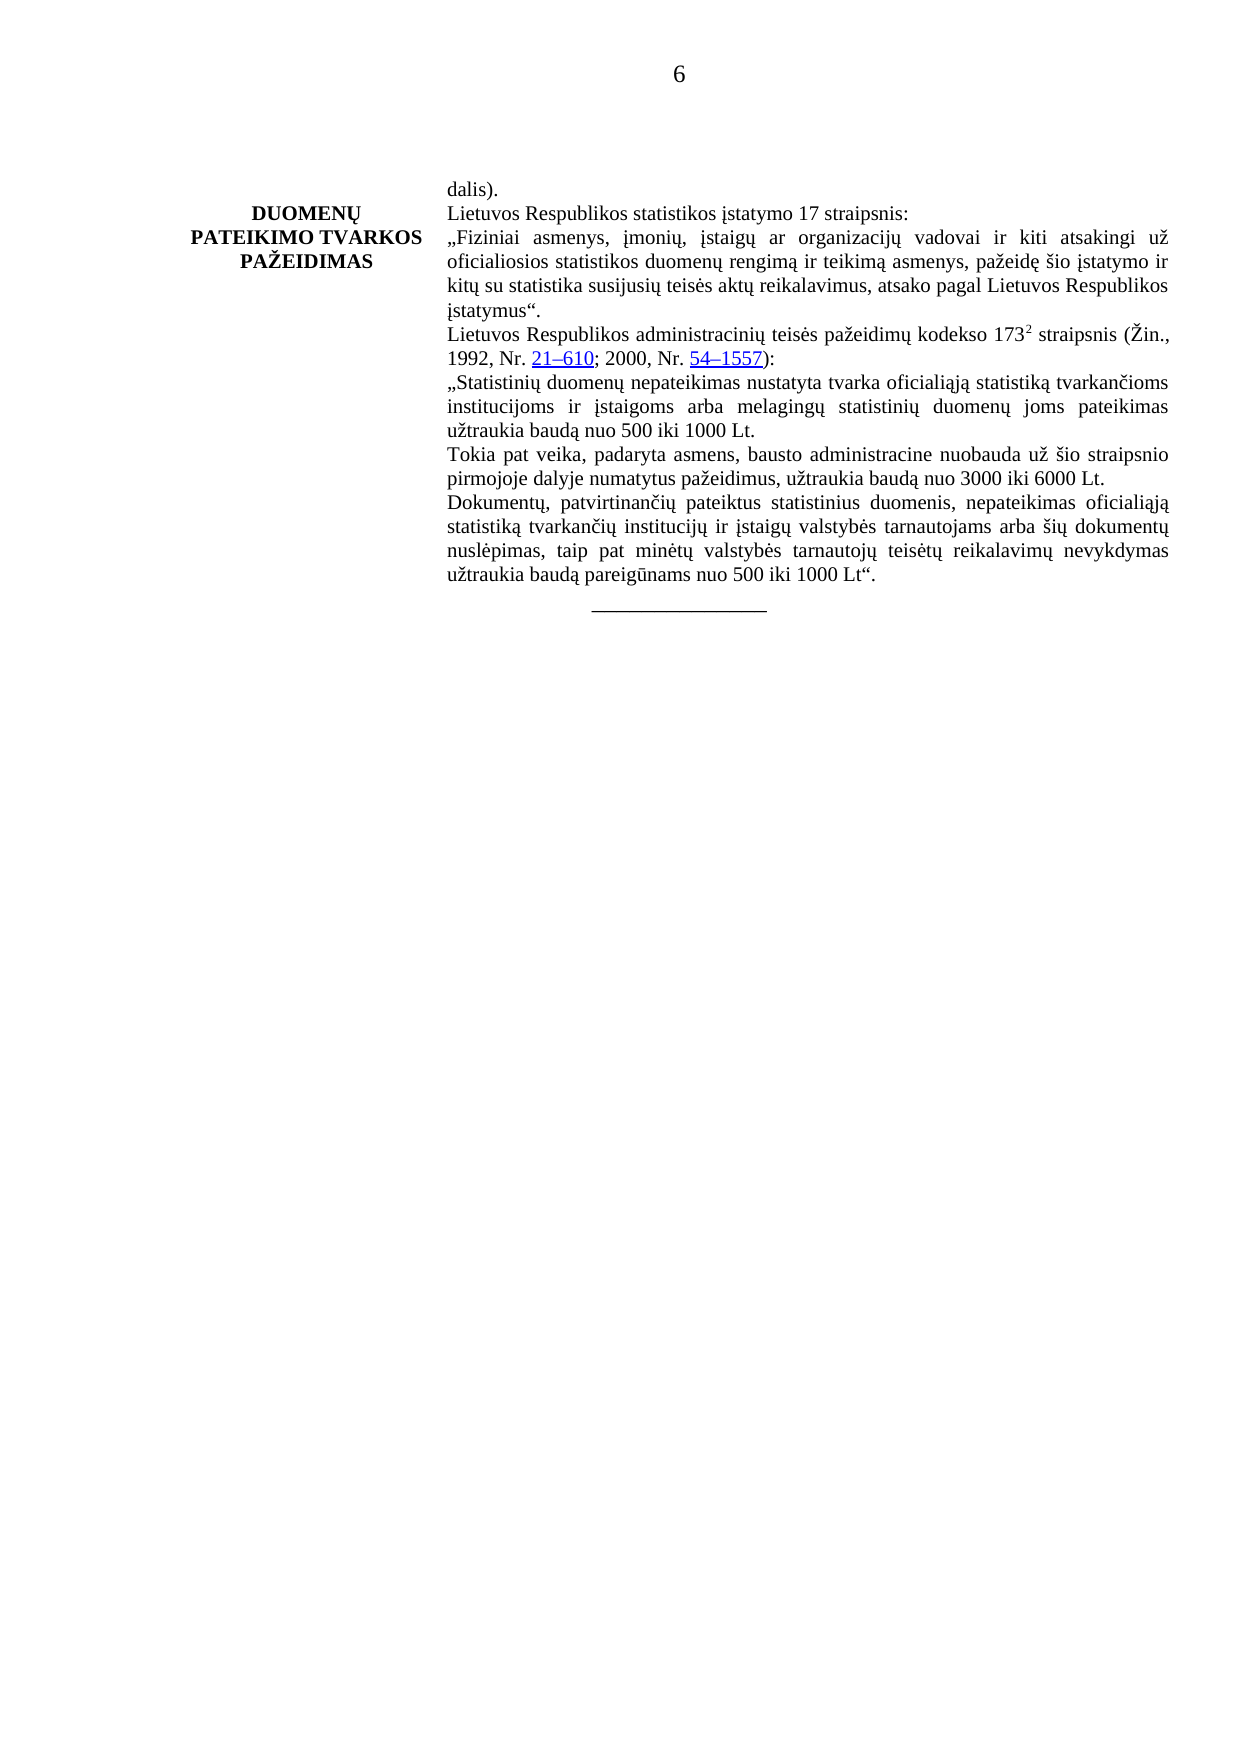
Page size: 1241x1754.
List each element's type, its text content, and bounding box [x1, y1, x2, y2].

table_cell Lietuvos Respublikos statistikos įstatymo 17 straipsnis: „Fiziniai asmenys, įmonių, įstaigų ar organizacijų vadovai ir kiti atsakingi už oficialiosios statistikos duomenų rengimą ir teikimą asmenys, pažeidę šio įstatymo ir kitų su statistika susijusių teisės aktų reikalavimus, atsako pagal Lietuvos Respublikos įstatymus“. Lietuvos Respublikos administracinių teisės pažeidimų kodekso 1732 straipsnis (Žin., 1992, Nr. 21–610; 2000, Nr. 54–1557): „Statistinių duomenų nepateikimas nustatyta tvarka oficialiąją statistiką tvarkančioms institucijoms ir įstaigoms arba melagingų statistinių duomenų joms pateikimas užtraukia baudą nuo 500 iki 1000 Lt. Tokia pat veika, padaryta asmens, bausto administracine nuobauda už šio straipsnio pirmojoje dalyje numatytus pažeidimus, užtraukia baudą nuo 3000 iki 6000 Lt. Dokumentų, patvirtinančių pateiktus statistinius duomenis, nepateikimas oficialiąją statistiką tvarkančių institucijų ir įstaigų valstybės tarnautojams arba šių dokumentų nuslėpimas, taip pat minėtų valstybės tarnautojų teisėtų reikalavimų nevykdymas užtraukia baudą pareigūnams nuo 500 iki 1000 Lt“. [436, 201, 1181, 586]
text ______________ [177, 586, 1181, 615]
table_cell DUOMENŲ PATEIKIMO TVARKOS PAŽEIDIMAS [177, 201, 436, 586]
table_cell [177, 177, 436, 201]
table_cell dalis). [436, 177, 1181, 201]
